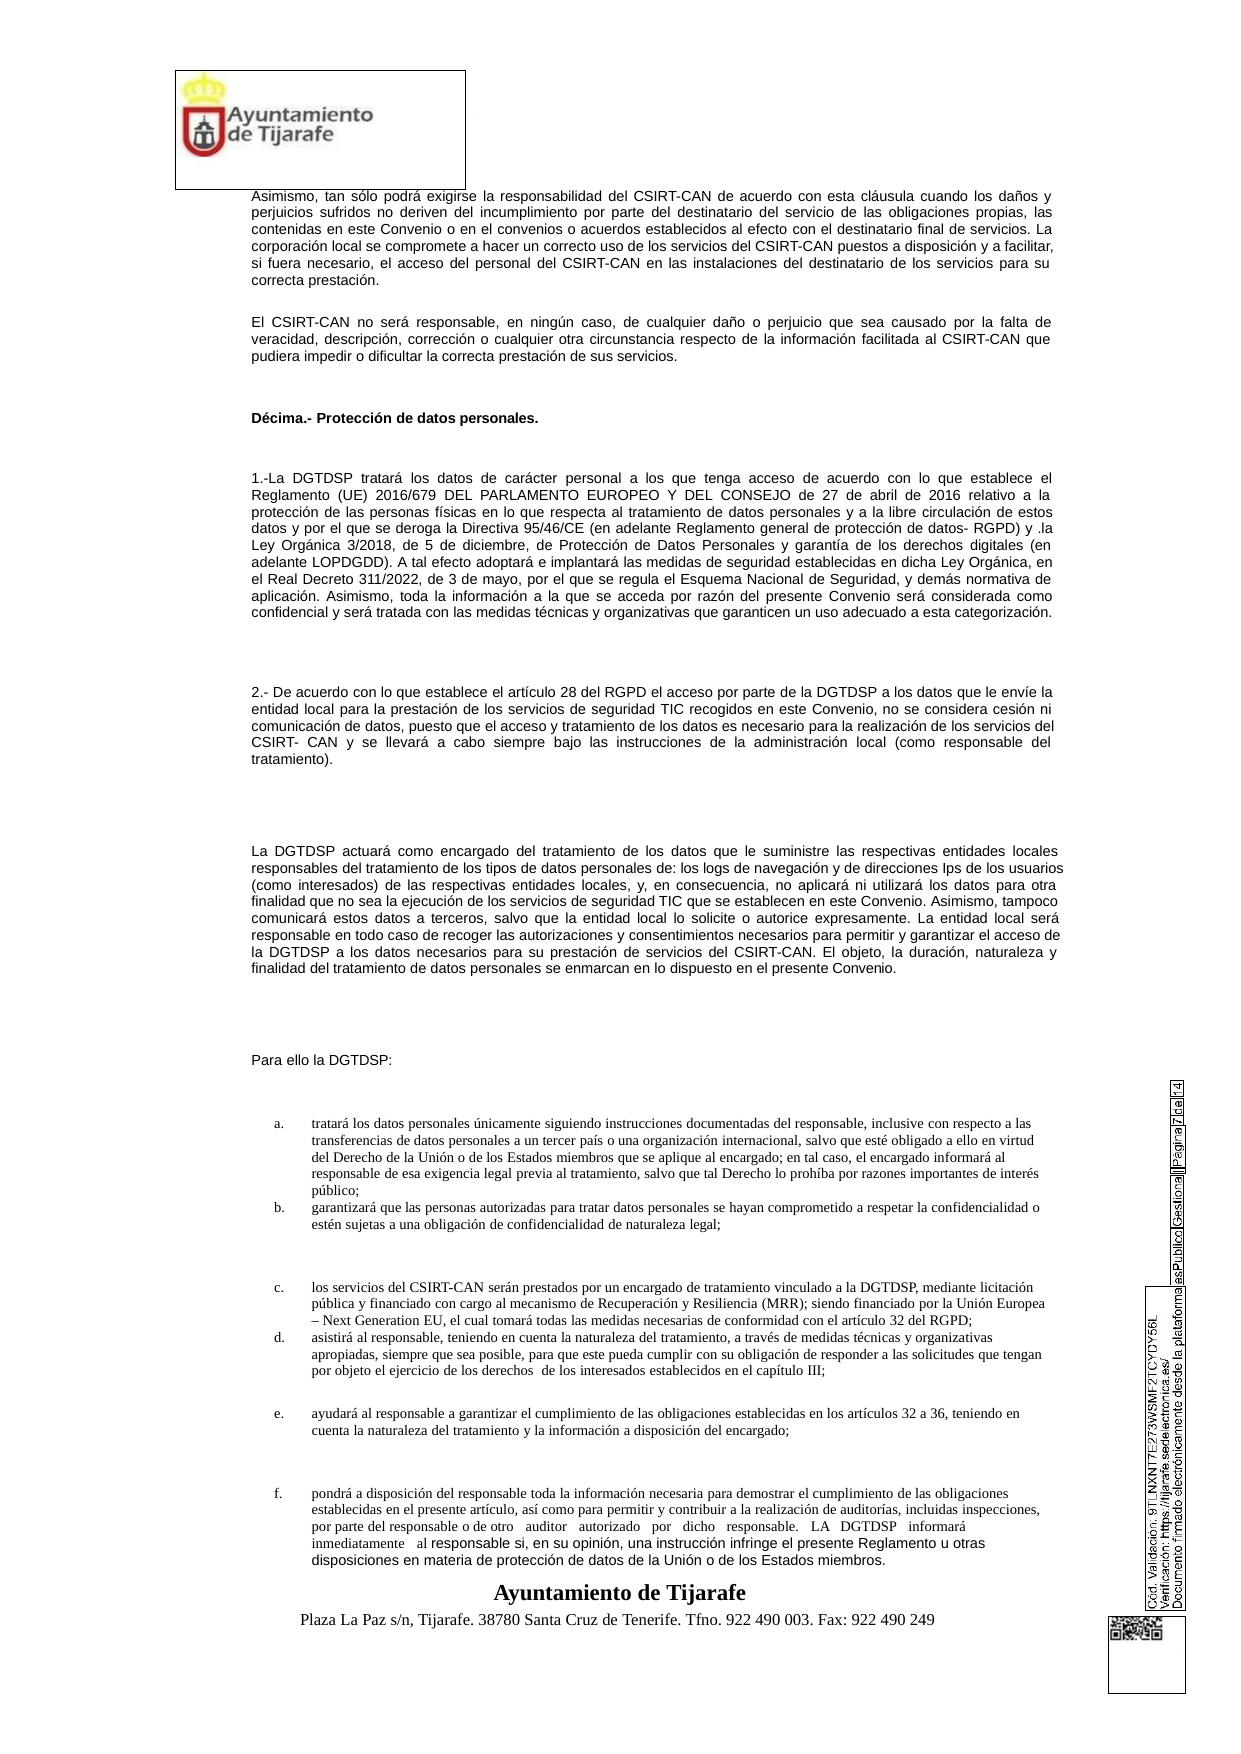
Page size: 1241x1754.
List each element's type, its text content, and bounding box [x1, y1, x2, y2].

text Next Generation EU, el cual tomará todas las medidas necesarias de conformidad con el artículo 32 del RGPD; [322, 1313, 996, 1329]
text veracidad, descripción, corrección o cualquier otra circunstancia respecto de la información facilitada al CSIRT-CAN que [251, 332, 1076, 348]
text a. [274, 1116, 310, 1132]
picture [1171, 1126, 1185, 1167]
picture [1171, 1099, 1183, 1115]
text garantizará que las personas autorizadas para tratar datos personales se hayan comprometido a respetar la confidencialidad o [311, 1199, 1062, 1216]
text inmediatamente al responsable si, en su opinión, una instrucción infringe el presente Reglamento u otras [311, 1535, 1061, 1552]
text La DGTDSP actuará como encargado del tratamiento de los datos que le suministre las respectivas entidades locales [251, 843, 1082, 860]
text Para ello la DGTDSP: [251, 1053, 417, 1069]
text comunicación de datos, puesto que el acceso y tratamiento de los datos es necesario para la realización de los servicios del [251, 718, 1076, 734]
text transferencias de datos personales a un tercer país o una organización internacional, salvo que esté obligado a ello en virtud [311, 1132, 1061, 1148]
text tratamiento). [251, 752, 1076, 768]
text responsables del tratamiento de los tipos de datos personales de: los logs de navegación y de direcciones Ips de los usuarios [251, 860, 1082, 877]
text e. [274, 1406, 309, 1422]
text por objeto el ejercicio de los derechos de los interesados establecidos en el capítulo III; [311, 1363, 1065, 1379]
picture [1171, 1081, 1183, 1096]
text correcta prestación. [251, 272, 1076, 288]
text estén sujetas a una obligación de confidencialidad de naturaleza legal; [311, 1216, 1062, 1232]
text tratará los datos personales únicamente siguiendo instrucciones documentadas del responsable, inclusive con respecto a las [311, 1116, 1061, 1132]
text contenidas en este Convenio o en el convenios o acuerdos establecidos al efecto con el destinatario final de servicios. La [251, 222, 1076, 238]
text responsable en todo caso de recoger las autorizaciones y consentimientos necesarios para permitir y garantizar el acceso de [251, 927, 1082, 944]
text finalidad que no sea la ejecución de los servicios de seguridad TIC que se establecen en este Convenio. Asimismo, tampoco [251, 894, 1082, 910]
text – [311, 1313, 322, 1329]
text comunicará estos datos a terceros, salvo que la entidad local lo solicite o autorice expresamente. La entidad local será [251, 911, 1082, 927]
text pública y financiado con cargo al mecanismo de Recuperación y Resiliencia (MRR); siendo financiado por la Unión Europea [311, 1296, 1067, 1312]
text establecidas en el presente artículo, así como para permitir y contribuir a la realización de auditorías, incluidas inspecciones, [311, 1502, 1061, 1518]
text f. [274, 1485, 309, 1501]
text 2.- De acuerdo con lo que establece el artículo 28 del RGPD el acceso por parte de la DGTDSP a los datos que le envíe la [251, 684, 1075, 701]
text la DGTDSP a los datos necesarios para su prestación de servicios del CSIRT-CAN. El objeto, la duración, naturaleza y [251, 944, 1082, 960]
picture [1109, 1617, 1185, 1693]
text ayudará al responsable a garantizar el cumplimiento de las obligaciones establecidas en los artículos 32 a 36, teniendo en [311, 1406, 1042, 1422]
text entidad local para la prestación de los servicios de seguridad TIC recogidos en este Convenio, no se considera cesión ni [251, 701, 1076, 718]
text corporación local se compromete a hacer un correcto uso de los servicios del CSIRT-CAN puestos a disposición y a facilitar, [251, 238, 1076, 255]
text el Real Decreto 311/2022, de 3 de mayo, por el que se regula el Esquema Nacional de Seguridad, y demás normativa de [251, 571, 1076, 587]
text pondrá a disposición del responsable toda la información necesaria para demostrar el cumplimiento de las obligaciones [311, 1485, 1061, 1501]
text por parte del responsable o de otro auditor autorizado por dicho responsable. LA DGTDSP informará [311, 1519, 1061, 1535]
text disposiciones en materia de protección de datos de la Unión o de los Estados miembros. [311, 1552, 1061, 1568]
text b. [274, 1199, 310, 1216]
text datos y por el que se deroga la Directiva 95/46/CE (en adelante Reglamento general de protección de datos- RGPD) y .la [251, 521, 1076, 537]
text público; [311, 1183, 1061, 1199]
picture [1146, 1287, 1185, 1610]
text El CSIRT-CAN no será responsable, en ningún caso, de cualquier daño o perjuicio que sea causado por la falta de [251, 315, 1076, 331]
text Ley Orgánica 3/2018, de 5 de diciembre, de Protección de Datos Personales y garantía de los derechos digitales (en [251, 538, 1076, 554]
text (como interesados) de las respectivas entidades locales, y, en consecuencia, no aplicará ni utilizará los datos para otra [251, 877, 1082, 893]
text 1.-La DGTDSP tratará los datos de carácter personal a los que tenga acceso de acuerdo con lo que establece el [251, 471, 1076, 487]
text finalidad del tratamiento de datos personales se enmarcan en lo dispuesto en el presente Convenio. [251, 961, 1082, 977]
text los servicios del CSIRT-CAN serán prestados por un encargado de tratamiento vinculado a la DGTDSP, mediante licitación [311, 1279, 1067, 1295]
text adelante LOPDGDD). A tal efecto adoptará e implantará las medidas de seguridad establecidas en dicha Ley Orgánica, en [251, 554, 1076, 571]
picture [1171, 1169, 1185, 1173]
text confidencial y será tratada con las medidas técnicas y organizativas que garanticen un uso adecuado a esta categorización. [251, 605, 1076, 621]
picture [1145, 1229, 1186, 1286]
text si fuera necesario, el acceso del personal del CSIRT-CAN en las instalaciones del destinatario de los servicios para su [251, 255, 1076, 272]
text d. [274, 1329, 310, 1345]
picture [176, 71, 465, 189]
text asistirá al responsable, teniendo en cuenta la naturaleza del tratamiento, a través de medidas técnicas y organizativas [311, 1329, 1065, 1345]
text Asimismo, tan sólo podrá exigirse la responsabilidad del CSIRT-CAN de acuerdo con esta cláusula cuando los daños y [251, 188, 1076, 204]
text responsable de esa exigencia legal previa al tratamiento, salvo que tal Derecho lo prohíba por razones importantes de interés [311, 1166, 1061, 1182]
text perjuicios sufridos no deriven del incumplimiento por parte del destinatario del servicio de las obligaciones propias, las [251, 205, 1076, 221]
text c. [274, 1279, 310, 1295]
picture [1171, 1116, 1183, 1125]
text Plaza La Paz s/n, Tijarafe. 38780 Santa Cruz de Tenerife. Tfno. 922 490 003. Fax: 922 490 249 [300, 1611, 961, 1629]
text cuenta la naturaleza del tratamiento y la información a disposición del encargado; [311, 1422, 1042, 1438]
text Décima.- Protección de datos personales. [251, 411, 562, 427]
text pudiera impedir o dificultar la correcta prestación de sus servicios. [251, 348, 1076, 364]
text del Derecho de la Unión o de los Estados miembros que se aplique al encargado; en tal caso, el encargado informará al [311, 1149, 1061, 1165]
text apropiadas, siempre que sea posible, para que este pueda cumplir con su obligación de responder a las solicitudes que tengan [311, 1346, 1065, 1362]
text protección de las personas físicas en lo que respecta al tratamiento de datos personales y a la libre circulación de estos [251, 504, 1076, 520]
text CSIRT- CAN y se llevará a cabo siempre bajo las instrucciones de la administración local (como responsable del [251, 735, 1076, 751]
picture [1171, 1176, 1183, 1227]
text Ayuntamiento de Tijarafe [493, 1580, 773, 1606]
text aplicación. Asimismo, toda la información a la que se acceda por razón del presente Convenio será considerada como [251, 588, 1076, 604]
text Reglamento (UE) 2016/679 DEL PARLAMENTO EUROPEO Y DEL CONSEJO de 27 de abril de 2016 relativo a la [251, 487, 1076, 504]
